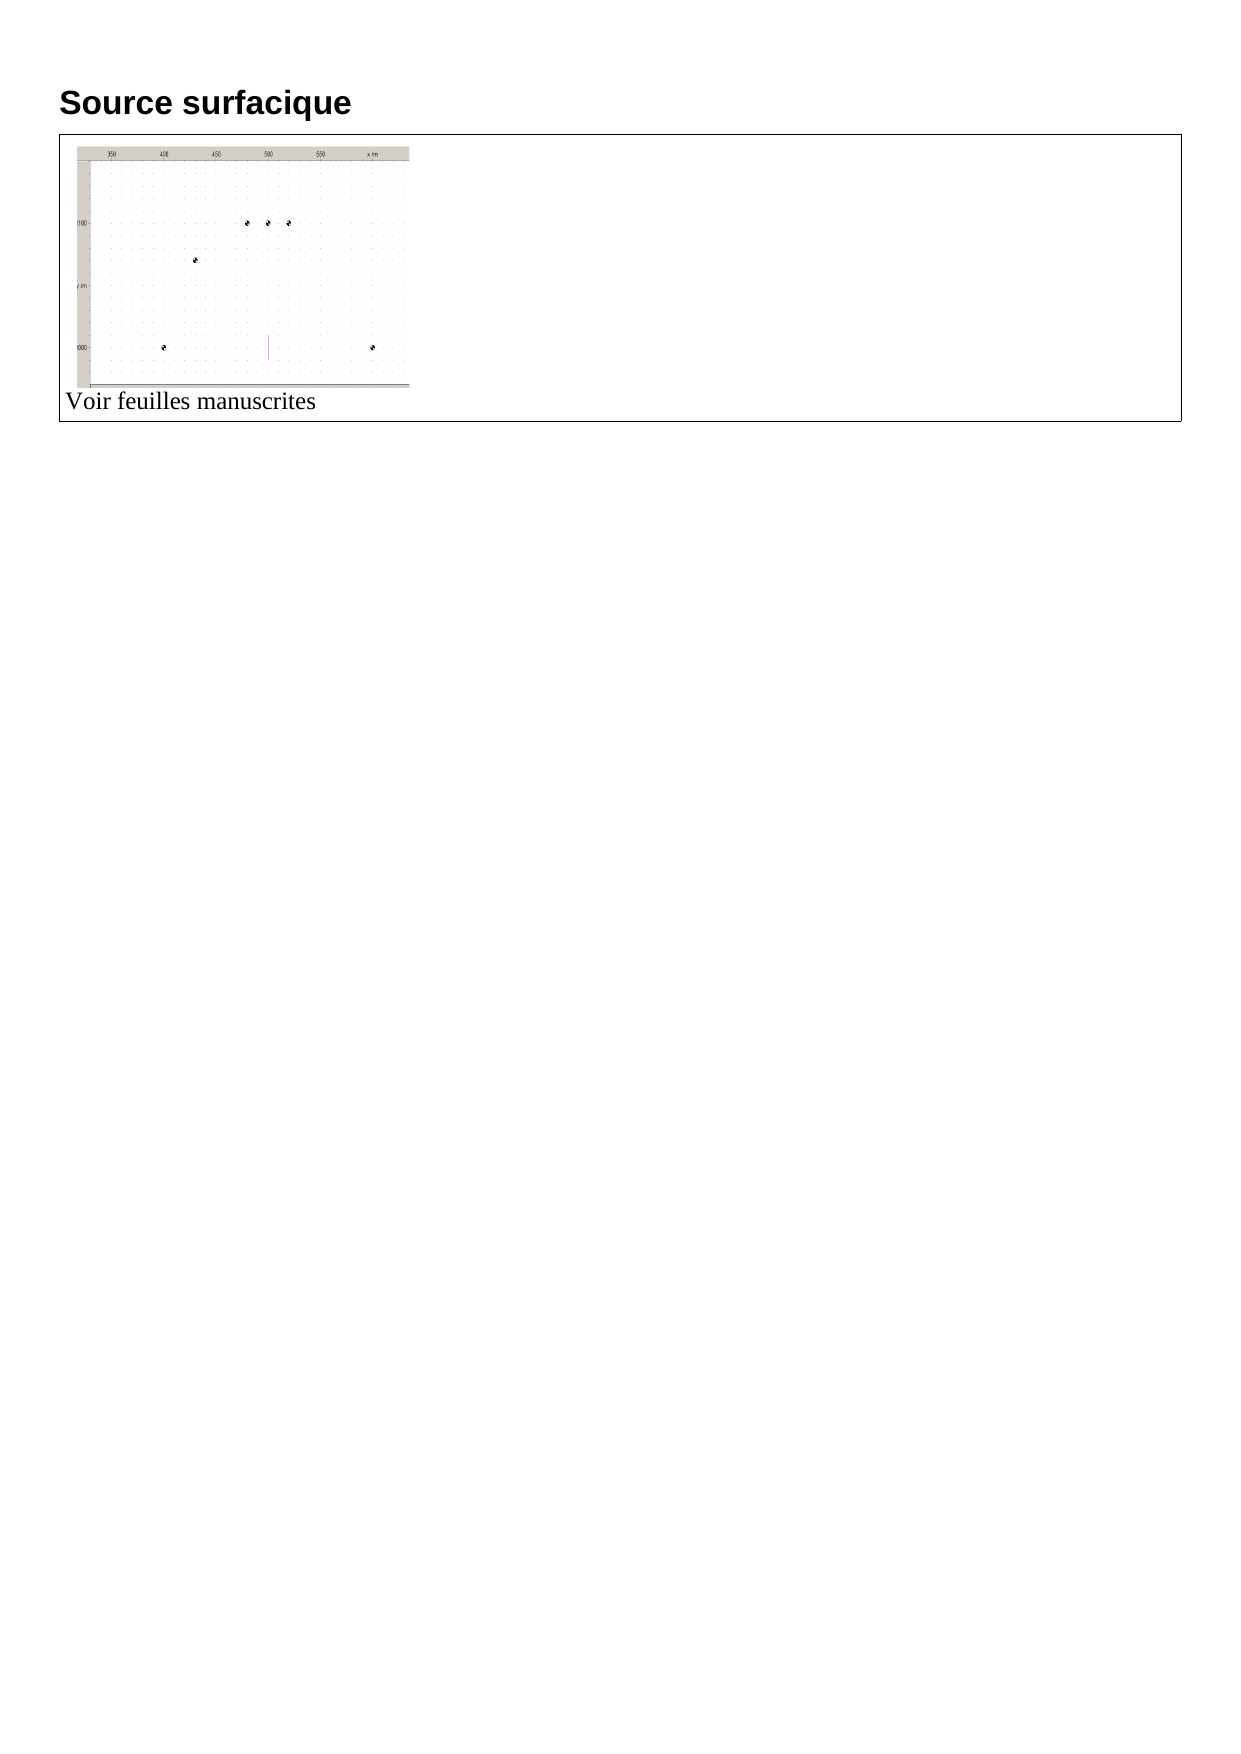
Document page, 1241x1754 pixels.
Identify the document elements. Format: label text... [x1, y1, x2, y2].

picture [77, 146, 410, 388]
subtitle Source surfacique [59, 84, 1181, 121]
table_header [60, 135, 1181, 387]
table_header Voir feuilles manuscrites [60, 388, 1181, 421]
